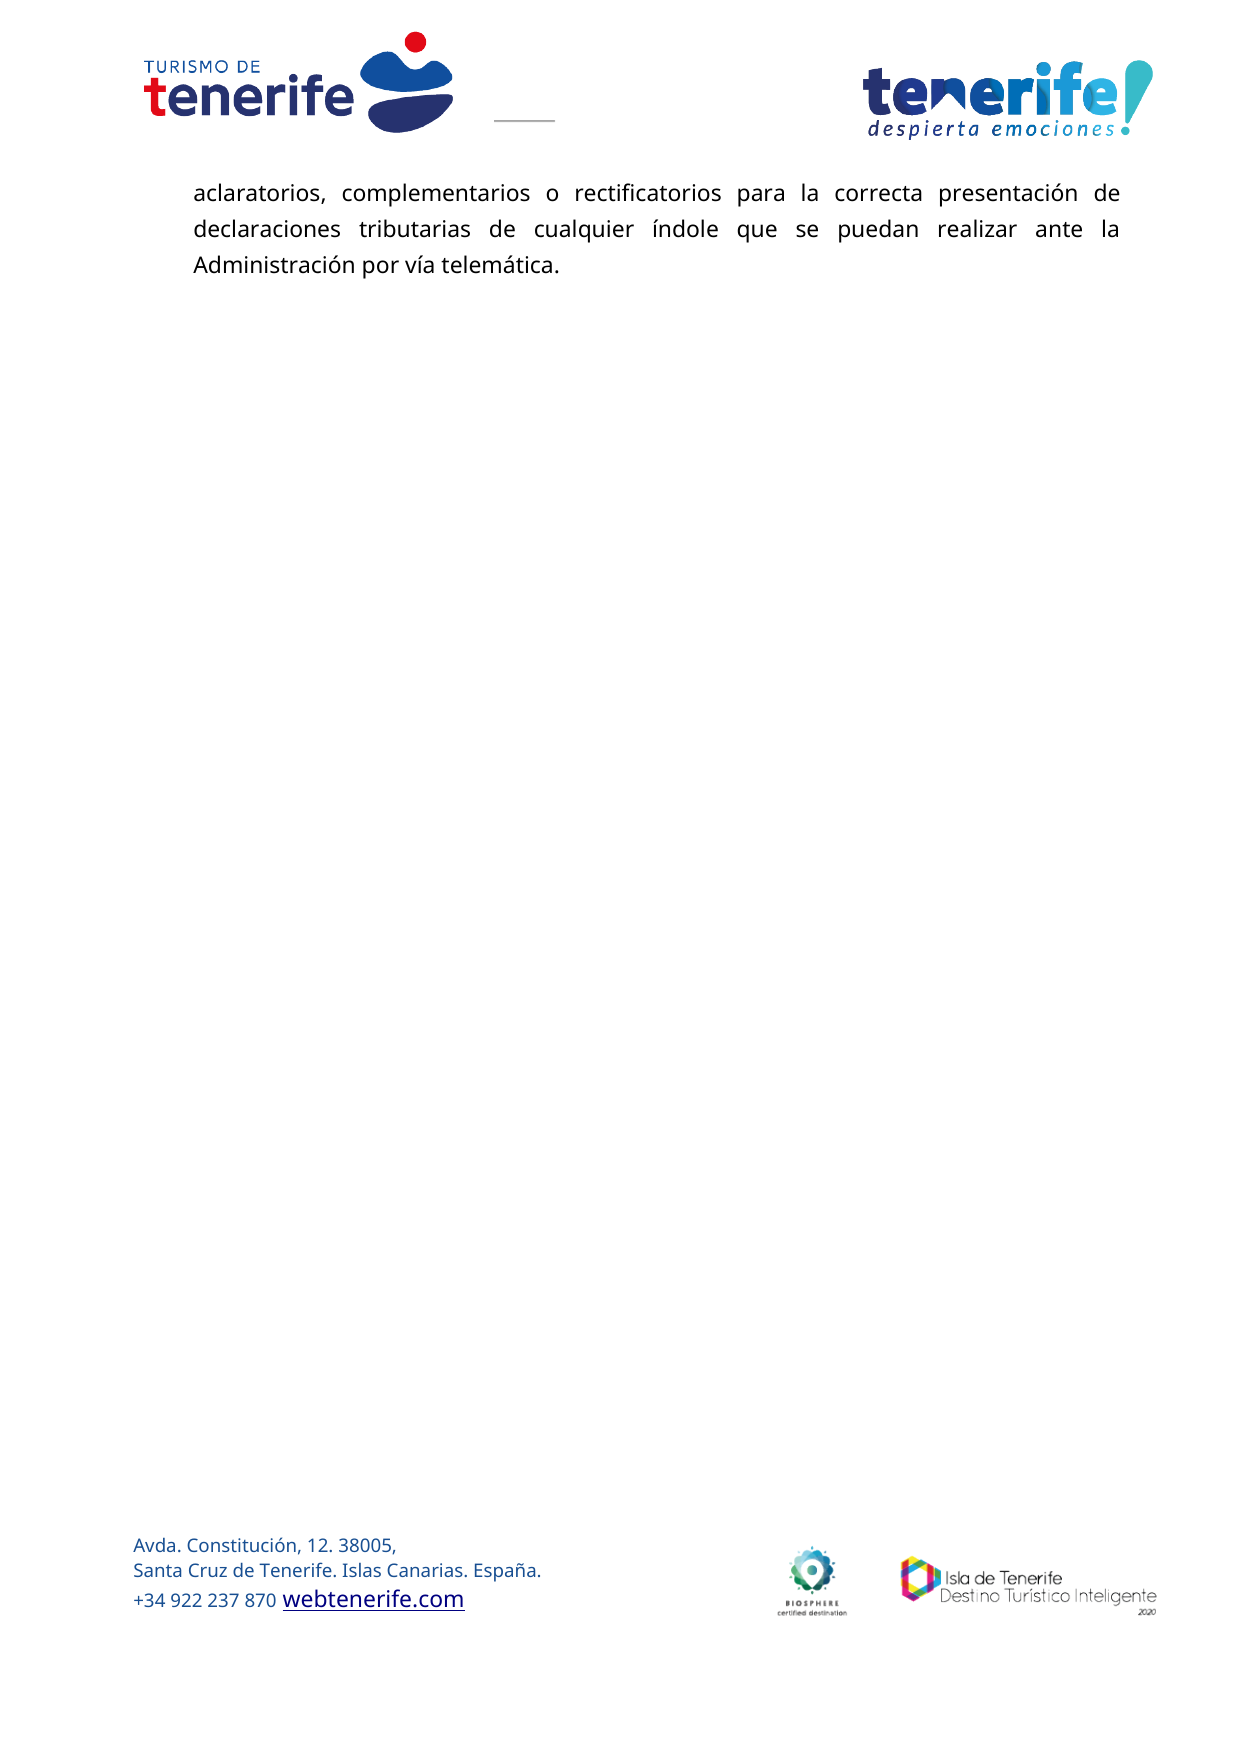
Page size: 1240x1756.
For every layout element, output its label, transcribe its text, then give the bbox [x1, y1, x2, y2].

list Solicitar ante el Organismo que sea competente, el Certificado Electrónico para personas jurídicas para el ámbito tributario de la Fábrica Nacional de Moneda y Timbre, así como otorgar y firmar cuantos documentos públicos y privados, fueren convenientes o necesarios, incluso aclaratorios, complementarios o rectificatorios para la correcta presentación de declaraciones tributarias de cualquier índole que se puedan realizar ante la Administración por vía telemática. [156, 177, 1121, 280]
